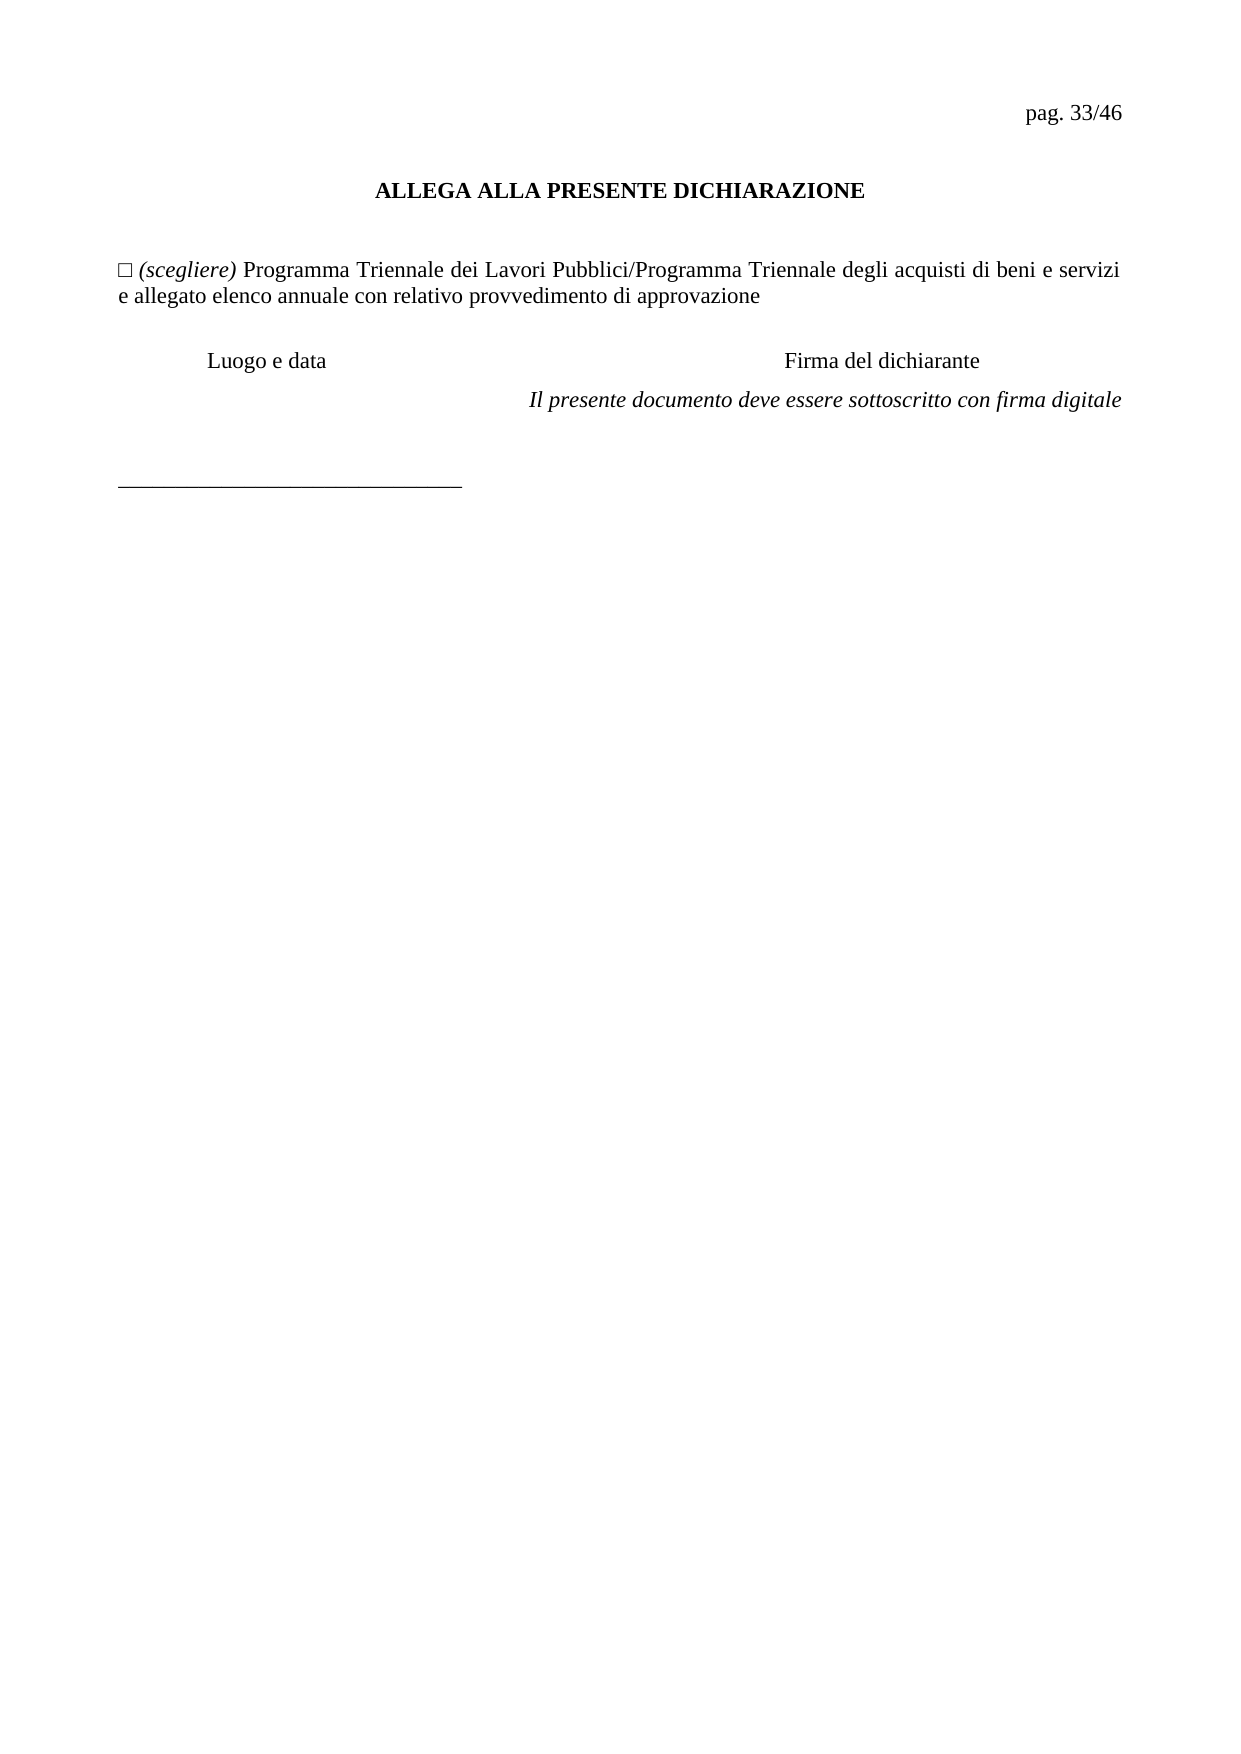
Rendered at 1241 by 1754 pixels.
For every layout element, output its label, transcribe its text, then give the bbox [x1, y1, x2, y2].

text ______________________________ [118, 464, 1122, 491]
text ALLEGA ALLA PRESENTE DICHIARAZIONE [118, 177, 1122, 203]
text Il presente documento deve essere sottoscritto con firma digitale [118, 386, 1122, 413]
text Luogo e data Firma del dichiarante [118, 348, 1122, 374]
text □ (scegliere) Programma Triennale dei Lavori Pubblici/Programma Triennale degli acquisti di beni e servizi e allegato elenco annuale con relativo provvedimento di approvazione [118, 256, 1122, 309]
